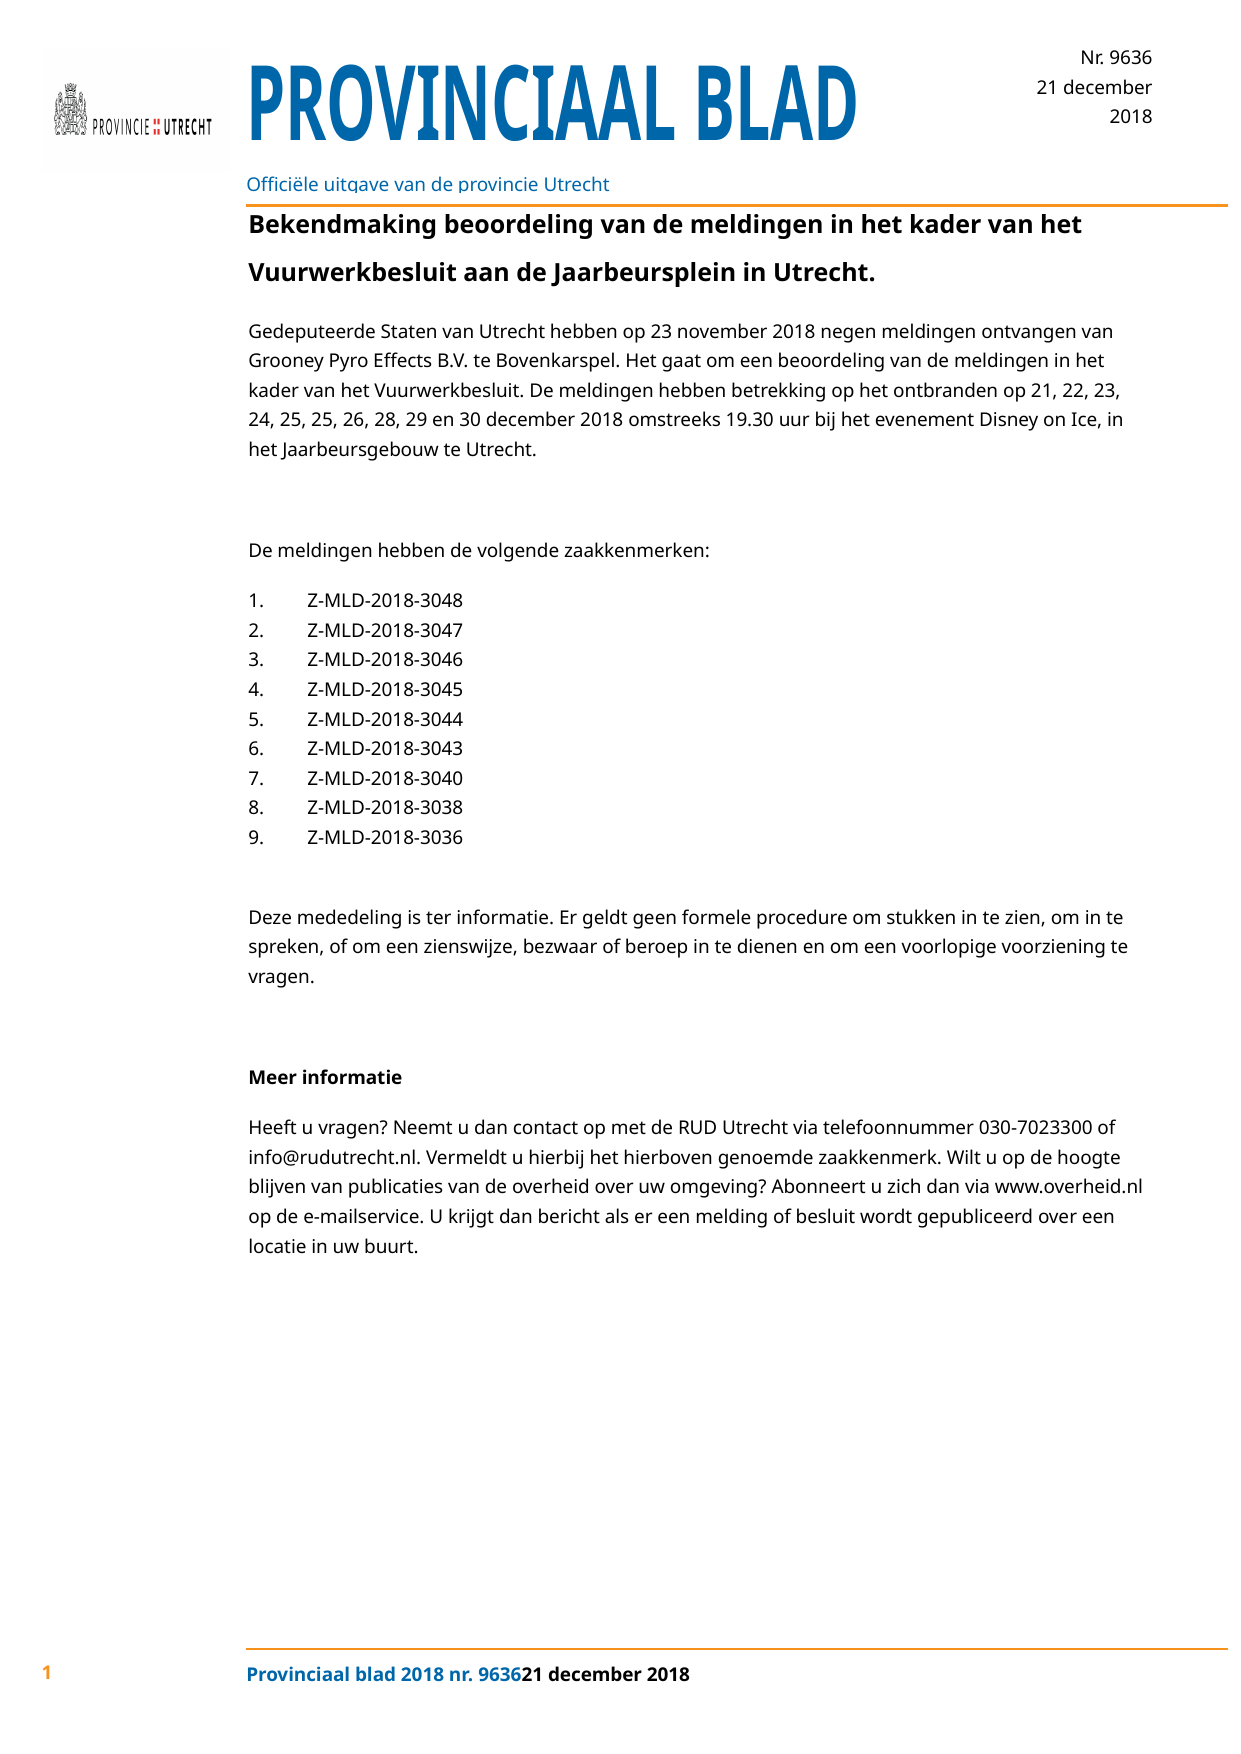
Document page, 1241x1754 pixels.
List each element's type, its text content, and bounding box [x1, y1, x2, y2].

list Z-MLD-2018-3048 [248, 587, 1152, 613]
text Deze mededeling is ter informatie. Er geldt geen formele procedure om stukken in te zien, om in te spreken, of om een zienswijze, bezwaar of beroep in te dienen en om een voorlopige voorziening te vragen. [248, 904, 1152, 989]
list Z-MLD-2018-3043 [248, 735, 1152, 761]
list Z-MLD-2018-3047 [248, 617, 1152, 643]
text Gedeputeerde Staten van Utrecht hebben op 23 november 2018 negen meldingen ontvangen van Grooney Pyro Effects B.V. te Bovenkarspel. Het gaat om een beoordeling van de meldingen in het kader van het Vuurwerkbesluit. De meldingen hebben betrekking op het ontbranden op 21, 22, 23, 24, 25, 25, 26, 28, 29 en 30 december 2018 omstreeks 19.30 uur bij het evenement Disney on Ice, in het Jaarbeursgebouw te Utrecht. [248, 318, 1152, 462]
list Z-MLD-2018-3044 [248, 706, 1152, 732]
list Z-MLD-2018-3045 [248, 676, 1152, 702]
list Z-MLD-2018-3040 [248, 765, 1152, 791]
text Heeft u vragen? Neemt u dan contact op met de RUD Utrecht via telefoonnummer 030-7023300 of info@rudutrecht.nl. Vermeldt u hierbij het hierboven genoemde zaakkenmerk. Wilt u op de hoogte blijven van publicaties van de overheid over uw omgeving? Abonneert u zich dan via www.overheid.nl op de e-mailservice. U krijgt dan bericht als er een melding of besluit wordt gepubliceerd over een locatie in uw buurt. [248, 1114, 1152, 1259]
text Meer informatie [248, 1064, 1152, 1090]
text De meldingen hebben de volgende zaakkenmerken: [248, 537, 1152, 563]
list Z-MLD-2018-3038 [248, 794, 1152, 820]
list Z-MLD-2018-3046 [248, 647, 1152, 672]
list Z-MLD-2018-3036 [248, 824, 1152, 850]
picture [41, 47, 231, 172]
text Bekendmaking beoordeling van de meldingen in het kader van het Vuurwerkbesluit aan de Jaarbeursplein in Utrecht. [248, 207, 1152, 288]
